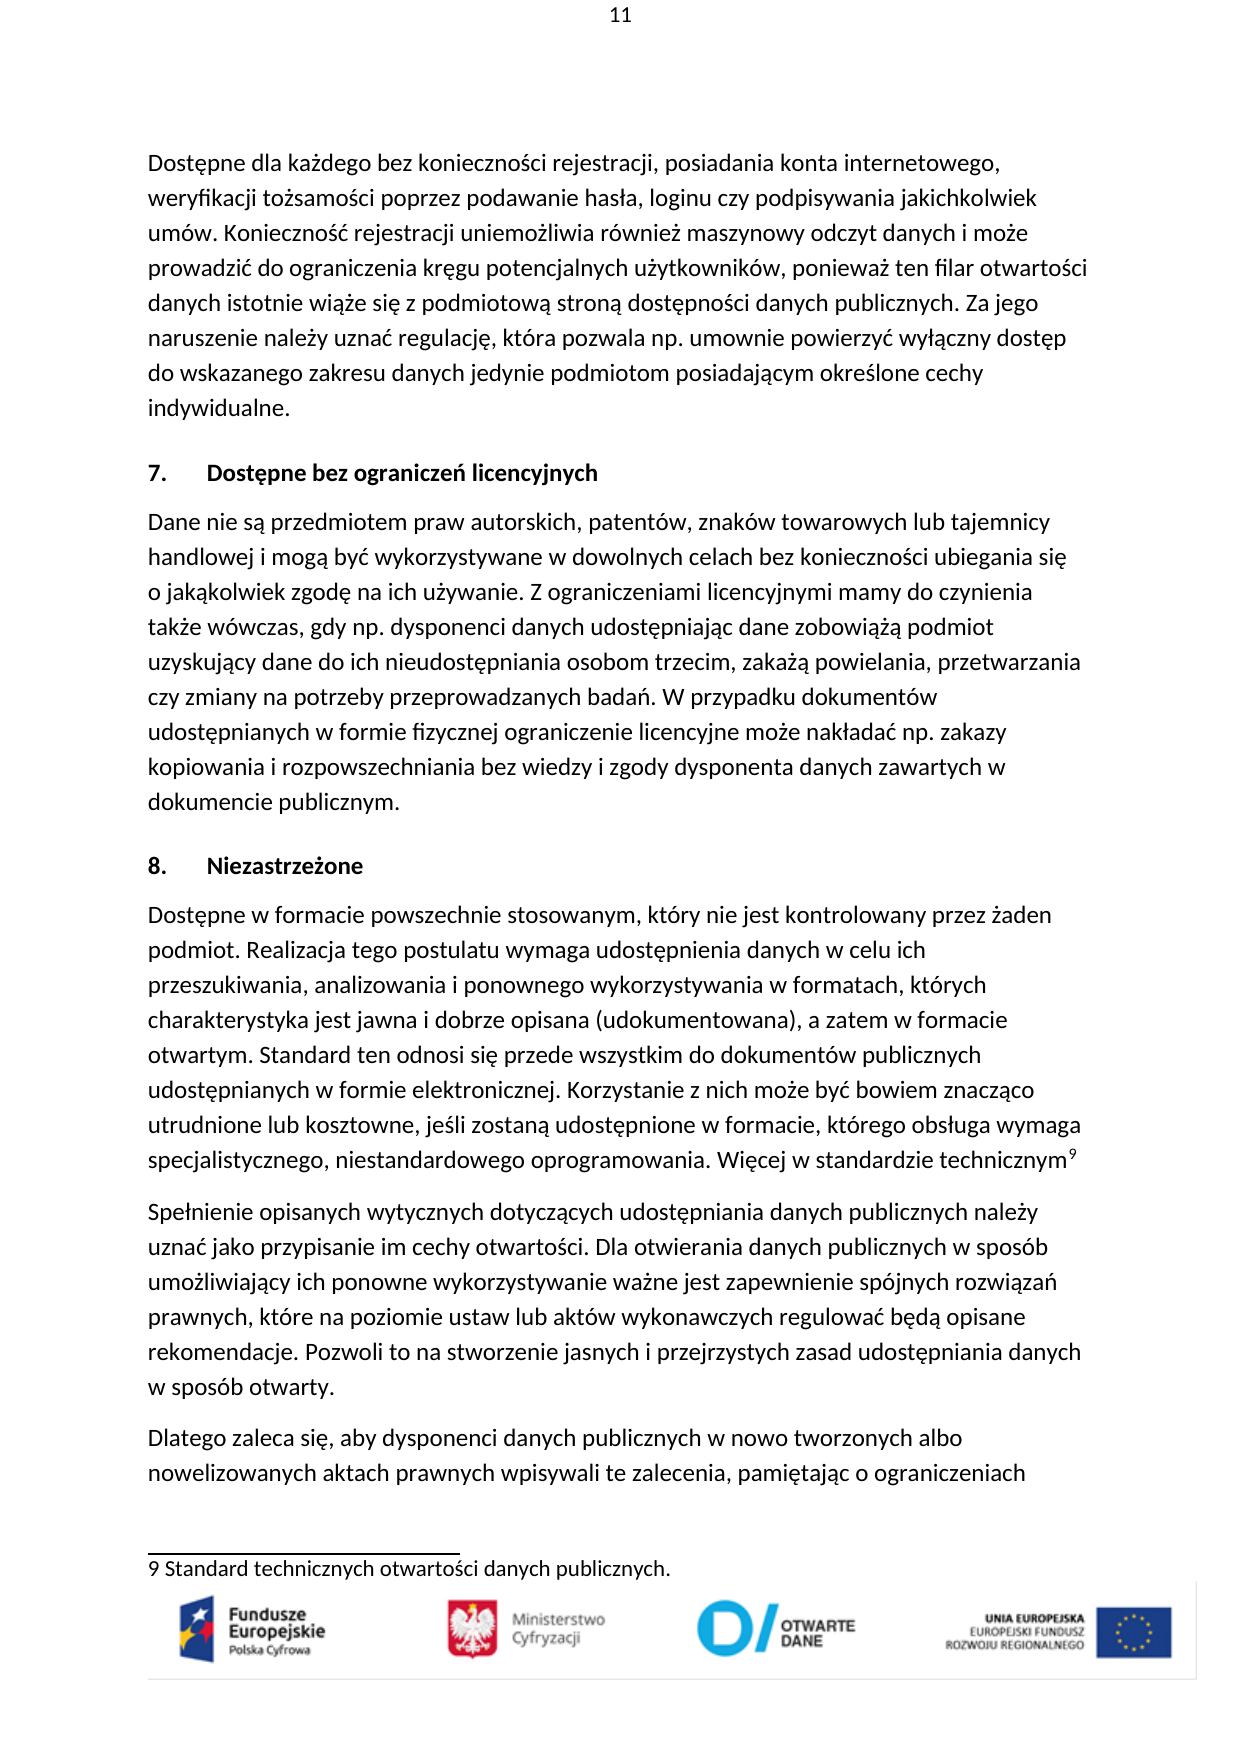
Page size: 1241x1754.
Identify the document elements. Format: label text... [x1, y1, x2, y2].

text Dane nie są przedmiotem praw autorskich, patentów, znaków towarowych lub tajemnicy handlowej i mogą być wykorzystywane w dowolnych celach bez konieczności ubiegania się o jakąkolwiek zgodę na ich używanie. Z ograniczeniami licencyjnymi mamy do czynienia także wówczas, gdy np. dysponenci danych udostępniając dane zobowiążą podmiot uzyskujący dane do ich nieudostępniania osobom trzecim, zakażą powielania, przetwarzania czy zmiany na potrzeby przeprowadzanych badań. W przypadku dokumentów udostępnianych w formie fizycznej ograniczenie licencyjne może nakładać np. zakazy kopiowania i rozpowszechniania bez wiedzy i zgody dysponenta danych zawartych w dokumencie publicznym. [148, 506, 1093, 816]
text Dostępne w formacie powszechnie stosowanym, który nie jest kontrolowany przez żaden podmiot. Realizacja tego postulatu wymaga udostępnienia danych w celu ich przeszukiwania, analizowania i ponownego wykorzystywania w formatach, których charakterystyka jest jawna i dobrze opisana (udokumentowana), a zatem w formacie otwartym. Standard ten odnosi się przede wszystkim do dokumentów publicznych udostępnianych w formie elektronicznej. Korzystanie z nich może być bowiem znacząco utrudnione lub kosztowne, jeśli zostaną udostępnione w formacie, którego obsługa wymaga specjalistycznego, niestandardowego oprogramowania. Więcej w standardzie technicznym [148, 899, 1093, 1174]
text Dostępne dla każdego bez konieczności rejestracji, posiadania konta internetowego, weryfikacji tożsamości poprzez podawanie hasła, loginu czy podpisywania jakichkolwiek umów. Konieczność rejestracji uniemożliwia również maszynowy odczyt danych i może prowadzić do ograniczenia kręgu potencjalnych użytkowników, ponieważ ten filar otwartości danych istotnie wiąże się z podmiotową stroną dostępności danych publicznych. Za jego naruszenie należy uznać regulację, która pozwala np. umownie powierzyć wyłączny dostęp do wskazanego zakresu danych jedynie podmiotom posiadającym określone cechy indywidualne. [148, 148, 1093, 423]
text Spełnienie opisanych wytycznych dotyczących udostępniania danych publicznych należy uznać jako przypisanie im cechy otwartości. Dla otwierania danych publicznych w sposób umożliwiający ich ponowne wykorzystywanie ważne jest zapewnienie spójnych rozwiązań prawnych, które na poziomie ustaw lub aktów wykonawczych regulować będą opisane rekomendacje. Pozwoli to na stworzenie jasnych i przejrzystych zasad udostępniania danych w sposób otwarty. [148, 1196, 1093, 1401]
text Standard technicznych otwartości danych publicznych. [148, 1554, 1093, 1581]
text 8. Niezastrzeżone [148, 850, 1093, 881]
text 7. Dostępne bez ograniczeń licencyjnych [148, 457, 1093, 487]
text Dlatego zaleca się, aby dysponenci danych publicznych w nowo tworzonych albo nowelizowanych aktach prawnych wpisywali te zalecenia, pamiętając o ograniczeniach [148, 1422, 1093, 1488]
